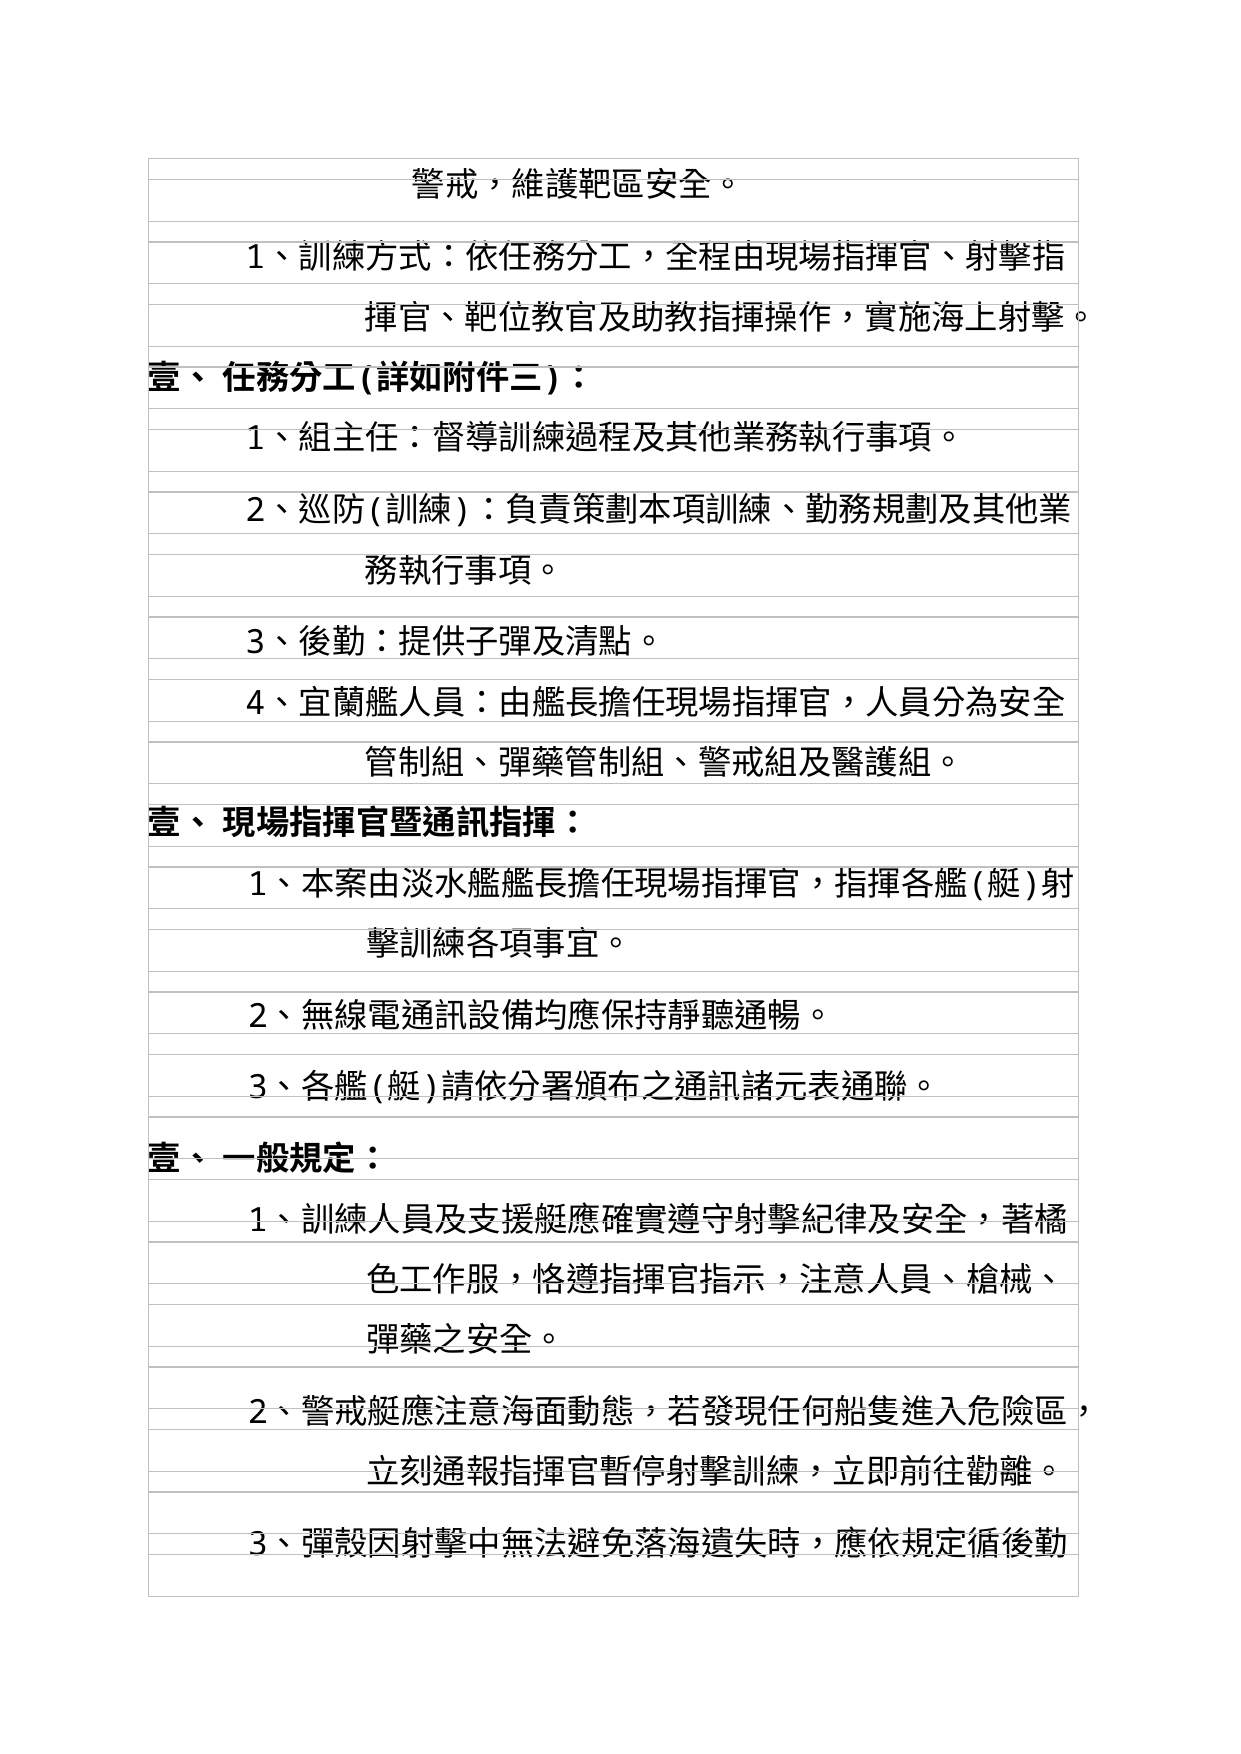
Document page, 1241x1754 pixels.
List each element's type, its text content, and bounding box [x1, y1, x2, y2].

list 各艦(艇)請依分署頒布之通訊諸元表通聯。 [248, 1097, 1078, 1109]
list 訓練方式：依任務分工，全程由現場指揮官、射擊指揮官、靶位教官及助教指揮操作，實施海上射擊。 [245, 305, 1078, 339]
list 彈殼因射擊中無法避免落海遺失時，應依規定循後勤系統簽報。 [259, 1534, 310, 1554]
list [245, 534, 1078, 554]
list 訓練方式：依任務分工，全程由現場指揮官、射擊指揮官、靶位教官及助教指揮操作，實施海上射擊。 [245, 230, 1078, 241]
list 各艦(艇)請依分署頒布之通訊諸元表通聯。 [248, 1060, 1078, 1096]
list 執行：除擔任海上警戒、協助佈設海上靶板、觀測海上靶板外，皆距射擊船1浬外，實施海上警戒，維護靶區安全。 [288, 180, 1078, 206]
list 彈殼因射擊中無法避免落海遺失時，應依規定循後勤系統簽報。 [248, 1555, 1078, 1565]
list 務執行事項。 [245, 555, 1078, 592]
list 擊訓練各項事宜。 [248, 930, 1078, 965]
list [245, 722, 1078, 741]
list 組主任：督導訓練過程及其他業務執行事項。 [245, 411, 1078, 429]
list 訓練方式：依任務分工，全程由現場指揮官、射擊指揮官、靶位教官及助教指揮操作，實施海上射擊。 [245, 243, 1078, 283]
list 一般規定： [149, 1159, 1078, 1179]
list 警戒艇應注意海面動態，若發現任何船隻進入危險區，立刻通報指揮官暫停射擊訓練，立即前往勸離。 [248, 1385, 1078, 1408]
list 彈殼因射擊中無法避免落海遺失時，應依規定循後勤系統簽報。 [927, 1534, 975, 1554]
list 現場指揮官暨通訊指揮： [149, 805, 1078, 844]
list 彈殼因射擊中無法避免落海遺失時，應依規定循後勤系統簽報。 [574, 1534, 615, 1554]
list 後勤：提供子彈及清點。 [245, 618, 1078, 658]
list 彈殼因射擊中無法避免落海遺失時，應依規定循後勤系統簽報。 [621, 1534, 749, 1554]
list 彈殼因射擊中無法避免落海遺失時，應依規定循後勤系統簽報。 [429, 1534, 482, 1554]
list [149, 351, 1078, 366]
list [245, 659, 1078, 663]
list 執行：除擔任海上警戒、協助佈設海上靶板、觀測海上靶板外，皆距射擊船1浬外，實施海上警戒，維護靶區安全。 [288, 159, 1078, 179]
list 訓練人員及支援艇應確實遵守射擊紀律及安全，著橘色工作服，恪遵指揮官指示，注意人員、槍械、彈藥之安全。 [248, 1222, 1078, 1241]
list 訓練人員及支援艇應確實遵守射擊紀律及安全，著橘色工作服，恪遵指揮官指示，注意人員、槍械、彈藥之安全。 [248, 1347, 1078, 1361]
list 警戒艇應注意海面動態，若發現任何船隻進入危險區，立刻通報指揮官暫停射擊訓練，立即前往勸離。 [248, 1409, 1078, 1429]
list 一般規定： [149, 1132, 1078, 1158]
list 警戒艇應注意海面動態，若發現任何船隻進入危險區，立刻通報指揮官暫停射擊訓練，立即前往勸離。 [248, 1472, 1078, 1491]
list 管制組、彈藥管制組、警戒組及醫護組。 [245, 743, 1078, 783]
list 無線電通訊設備均應保持靜聽通暢。 [248, 993, 1078, 1033]
list 訓練人員及支援艇應確實遵守射擊紀律及安全，著橘色工作服，恪遵指揮官指示，注意人員、槍械、彈藥之安全。 [248, 1192, 1078, 1221]
list 彈殼因射擊中無法避免落海遺失時，應依規定循後勤系統簽報。 [248, 1517, 1078, 1533]
list [248, 856, 1078, 866]
list 訓練人員及支援艇應確實遵守射擊紀律及安全，著橘色工作服，恪遵指揮官指示，注意人員、槍械、彈藥之安全。 [248, 1243, 1078, 1283]
list 組主任：督導訓練過程及其他業務執行事項。 [245, 430, 1078, 459]
list 訓練人員及支援艇應確實遵守射擊紀律及安全，著橘色工作服，恪遵指揮官指示，注意人員、槍械、彈藥之安全。 [248, 1305, 1078, 1346]
list 警戒艇應注意海面動態，若發現任何船隻進入危險區，立刻通報指揮官暫停射擊訓練，立即前往勸離。 [248, 1430, 1078, 1471]
list 訓練方式：依任務分工，全程由現場指揮官、射擊指揮官、靶位教官及助教指揮操作，實施海上射擊。 [245, 284, 1078, 304]
list 訓練人員及支援艇應確實遵守射擊紀律及安全，著橘色工作服，恪遵指揮官指示，注意人員、槍械、彈藥之安全。 [248, 1284, 1078, 1304]
list 彈殼因射擊中無法避免落海遺失時，應依規定循後勤系統簽報。 [305, 1534, 370, 1554]
list 宜蘭艦人員：由艦長擔任現場指揮官，人員分為安全 [245, 680, 1078, 721]
list 彈殼因射擊中無法避免落海遺失時，應依規定循後勤系統簽報。 [838, 1534, 872, 1554]
list 彈殼因射擊中無法避免落海遺失時，應依規定循後勤系統簽報。 [791, 1534, 838, 1554]
list [248, 909, 1078, 929]
list 本案由淡水艦艦長擔任現場指揮官，指揮各艦(艇)射 [248, 868, 1078, 908]
list [149, 796, 1078, 804]
list 彈殼因射擊中無法避免落海遺失時，應依規定循後勤系統簽報。 [485, 1534, 554, 1554]
list 任務分工(詳如附件三)： [149, 368, 1078, 399]
list [245, 483, 1078, 491]
list 巡防(訓練)：負責策劃本項訓練、勤務規劃及其他業 [245, 493, 1078, 533]
